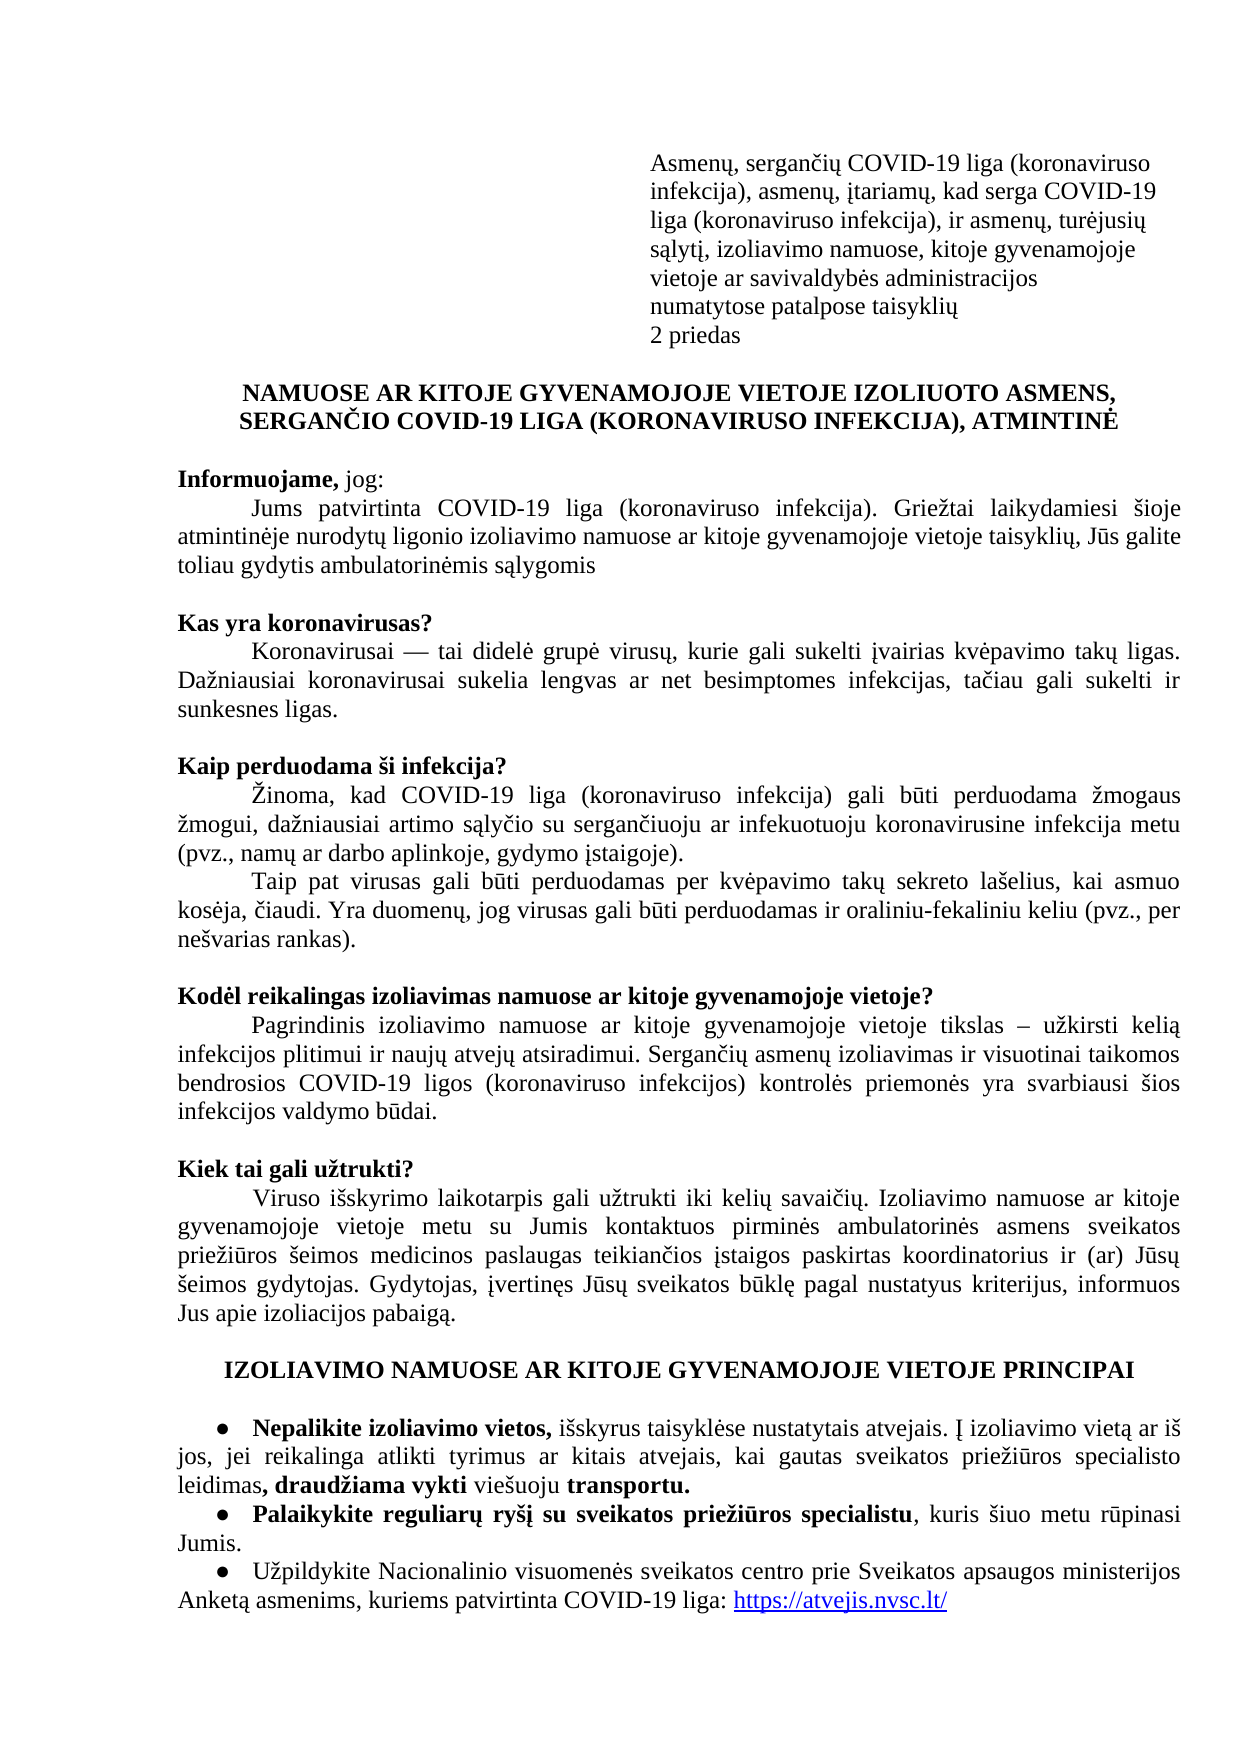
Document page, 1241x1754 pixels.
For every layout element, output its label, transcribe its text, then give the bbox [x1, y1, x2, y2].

text sąlytį, izoliavimo namuose, kitoje gyvenamojoje [650, 234, 1181, 263]
text liga (koronaviruso infekcija), ir asmenų, turėjusių [650, 205, 1181, 234]
text Pagrindinis izoliavimo namuose ar kitoje gyvenamojoje vietoje tikslas – užkirsti kelią infekcijos plitimui ir naujų atvejų atsiradimui. Sergančių asmenų izoliavimas ir visuotinai taikomos bendrosios COVID-19 ligos (koronaviruso infekcijos) kontrolės priemonės yra svarbiausi šios infekcijos valdymo būdai. [177, 1010, 1181, 1125]
text 2 priedas [650, 320, 1181, 349]
text numatytose patalpose taisyklių [650, 291, 1181, 320]
text Jums patvirtinta COVID-19 liga (koronaviruso infekcija). Griežtai laikydamiesi šioje atmintinėje nurodytų ligonio izoliavimo namuose ar kitoje gyvenamojoje vietoje taisyklių, Jūs galite toliau gydytis ambulatorinėmis sąlygomis [177, 493, 1181, 579]
text Asmenų, sergančių COVID-19 liga (koronaviruso [177, 148, 1181, 176]
text Kaip perduodama ši infekcija? [177, 751, 1181, 780]
text infekcija), asmenų, įtariamų, kad serga COVID-19 [650, 176, 1181, 205]
text vietoje ar savivaldybės administracijos [650, 263, 1181, 291]
text ● Palaikykite reguliarų ryšį su sveikatos priežiūros specialistu, kuris šiuo metu rūpinasi Jumis. [177, 1499, 1181, 1556]
text NAMUOSE AR KITOJE GYVENAMOJOJE VIETOJE IZOLIUOTO ASMENS, SERGANČIO COVID-19 LIGA (KORONAVIRUSO INFEKCIJA), ATMINTINĖ [177, 378, 1181, 435]
text Kiek tai gali užtrukti? [177, 1154, 1181, 1183]
text Žinoma, kad COVID-19 liga (koronaviruso infekcija) gali būti perduodama žmogaus žmogui, dažniausiai artimo sąlyčio su sergančiuoju ar infekuotuoju koronavirusine infekcija metu (pvz., namų ar darbo aplinkoje, gydymo įstaigoje). [177, 780, 1181, 866]
text Kas yra koronavirusas? [177, 608, 1181, 636]
text ● Užpildykite Nacionalinio visuomenės sveikatos centro prie Sveikatos apsaugos ministerijos Anketą asmenims, kuriems patvirtinta COVID-19 liga: https://atvejis.nvsc.lt/ [177, 1556, 1181, 1614]
text Taip pat virusas gali būti perduodamas per kvėpavimo takų sekreto lašelius, kai asmuo kosėja, čiaudi. Yra duomenų, jog virusas gali būti perduodamas ir oraliniu-fekaliniu keliu (pvz., per nešvarias rankas). [177, 866, 1181, 953]
text Informuojame, jog: [177, 464, 1181, 493]
text ● Nepalikite izoliavimo vietos, išskyrus taisyklėse nustatytais atvejais. Į izoliavimo vietą ar iš jos, jei reikalinga atlikti tyrimus ar kitais atvejais, kai gautas sveikatos priežiūros specialisto leidimas, draudžiama vykti viešuoju transportu. [177, 1413, 1181, 1499]
text Kodėl reikalingas izoliavimas namuose ar kitoje gyvenamojoje vietoje? [177, 981, 1181, 1010]
text Koronavirusai — tai didelė grupė virusų, kurie gali sukelti įvairias kvėpavimo takų ligas. Dažniausiai koronavirusai sukelia lengvas ar net besimptomes infekcijas, tačiau gali sukelti ir sunkesnes ligas. [177, 636, 1181, 723]
text izoliavimo namuose ar kitoje gyvenamojoje vietoje PRINCIPAI [177, 1355, 1181, 1384]
text Viruso išskyrimo laikotarpis gali užtrukti iki kelių savaičių. Izoliavimo namuose ar kitoje gyvenamojoje vietoje metu su Jumis kontaktuos pirminės ambulatorinės asmens sveikatos priežiūros šeimos medicinos paslaugas teikiančios įstaigos paskirtas koordinatorius ir (ar) Jūsų šeimos gydytojas. Gydytojas, įvertinęs Jūsų sveikatos būklę pagal nustatyus kriterijus, informuos Jus apie izoliacijos pabaigą. [177, 1183, 1181, 1326]
